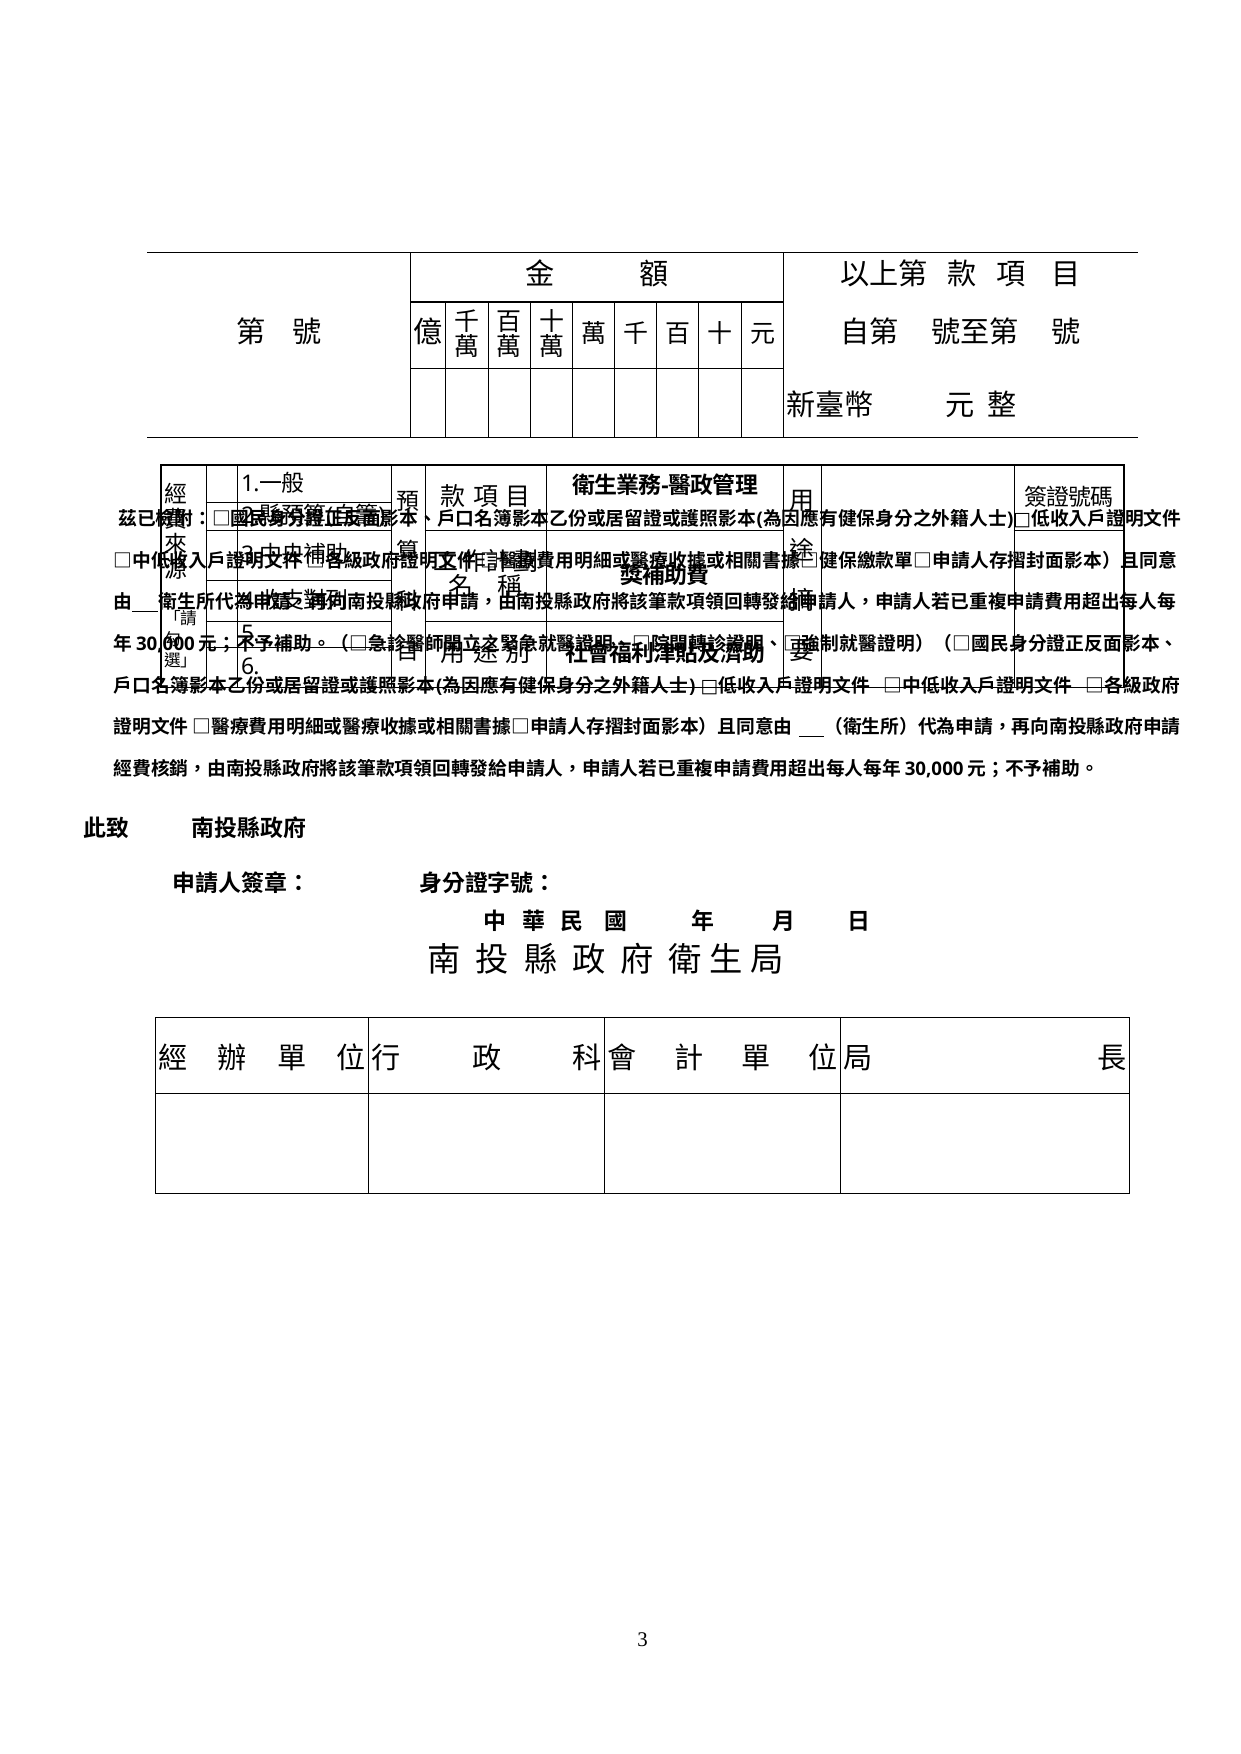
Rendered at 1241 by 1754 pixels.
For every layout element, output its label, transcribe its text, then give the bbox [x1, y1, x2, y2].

table_cell [156, 1094, 368, 1193]
table_cell 4.收支對列 [238, 581, 391, 621]
table_cell 第 號 [147, 301, 410, 368]
text 茲已檢附：□國民身分證正反面影本、戶口名簿影本乙份或居留證或護照影本(為因應有健保身分之外籍人士)□低收入戶證明文件 □中低收入戶證明文件 □各級政府證明文件 □醫療費用明細或醫療收據或相關書據□健保繳款單□申請人存摺封面影本）且同意由 衛生所代為申請，再向南投縣政府申請，由南投縣政府將該筆款項領回轉發給申請人，申請人若已重複申請費用超出每人每年30,000元；不予補助。（□急診醫師開立之緊急就醫證明、□院間轉診證明、□強制就醫證明）（□國民身分證正反面影本、戶口名簿影本乙份或居留證或護照影本(為因應有健保身分之外籍人士) □低收入戶證明文件 □中低收入戶證明文件 □各級政府證明文件 □醫療費用明細或醫療收據或相關書據□申請人存摺封面影本）且同意由 （衛生所）代為申請，再向南投縣政府申請經費核銷，由南投縣政府將該筆款項領回轉發給申請人，申請人若已重複申請費用超出每人每年30,000元；不予補助。 [113, 492, 1181, 784]
table_cell 新臺幣 元 整 [784, 368, 1137, 437]
text 中 華 民 國 年 月 日 [103, 901, 1181, 938]
table_cell [147, 368, 410, 437]
table_cell 元 [742, 303, 783, 368]
table_cell 工 作計 劃 名 稱 [426, 531, 546, 621]
table_cell [207, 503, 237, 530]
table_cell 社會福利津貼及濟助 [547, 622, 783, 687]
table_header [822, 466, 1014, 687]
table_header 1.一般 [238, 466, 391, 502]
table_header 行政科 [369, 1018, 604, 1093]
table_cell [207, 622, 237, 647]
table_cell 6. [238, 648, 391, 687]
table_cell [369, 1094, 604, 1193]
table_cell 3.中央補助 [238, 531, 391, 579]
table_cell 百萬 [489, 303, 530, 368]
table_cell [615, 369, 656, 437]
table_cell 十萬 [531, 303, 572, 368]
text 南 投 縣 政 府 衛 生 局 [30, 938, 1181, 980]
table_cell [489, 369, 530, 437]
table_header [147, 253, 410, 301]
table_header 預 算 科 目 [392, 466, 425, 687]
table_header 款 項 目 [426, 466, 546, 530]
table_header 會計單位 [605, 1018, 840, 1093]
table_header [207, 466, 237, 502]
text 此致 南投縣政府 [59, 803, 1181, 844]
table_cell 億 [411, 303, 445, 368]
table_header 以上第 款 項 目 [784, 253, 1137, 301]
table_cell 用 途 別 [426, 622, 546, 687]
table_cell [605, 1094, 840, 1193]
table_header 衛生業務-醫政管理 [547, 466, 783, 530]
table_cell [411, 369, 445, 437]
table_header 金 額 [411, 253, 783, 301]
table_cell 5. [238, 622, 391, 647]
table_cell [841, 1094, 1129, 1193]
table_cell [207, 581, 237, 621]
text 申請人簽章： 身分證字號： [103, 863, 1181, 901]
table_cell 2.縣預算(自籌) [238, 503, 391, 530]
table_cell 獎補助費 [547, 531, 783, 621]
table_header 用 途 摘 要 [784, 466, 821, 687]
table_cell [531, 369, 572, 437]
table_cell 自第 號至第 號 [784, 301, 1137, 368]
table_cell [446, 369, 488, 437]
table_header 簽證號碼 [1015, 466, 1123, 530]
table_cell [573, 369, 614, 437]
table_header 局長 [841, 1018, 1129, 1093]
table_cell [1015, 531, 1123, 687]
table_cell [657, 369, 698, 437]
table_header 經 費 來 源 「請勾 選」 [162, 466, 206, 687]
table_cell [207, 531, 237, 579]
table_cell [742, 369, 783, 437]
table_cell 十 [699, 303, 741, 368]
table_cell 千 [615, 303, 656, 368]
table_cell [699, 369, 741, 437]
table_cell 萬 [573, 303, 614, 368]
table_cell [207, 648, 237, 687]
table_cell 千萬 [446, 303, 488, 368]
table_cell 百 [657, 303, 698, 368]
table_header 經辦單位 [156, 1018, 368, 1093]
